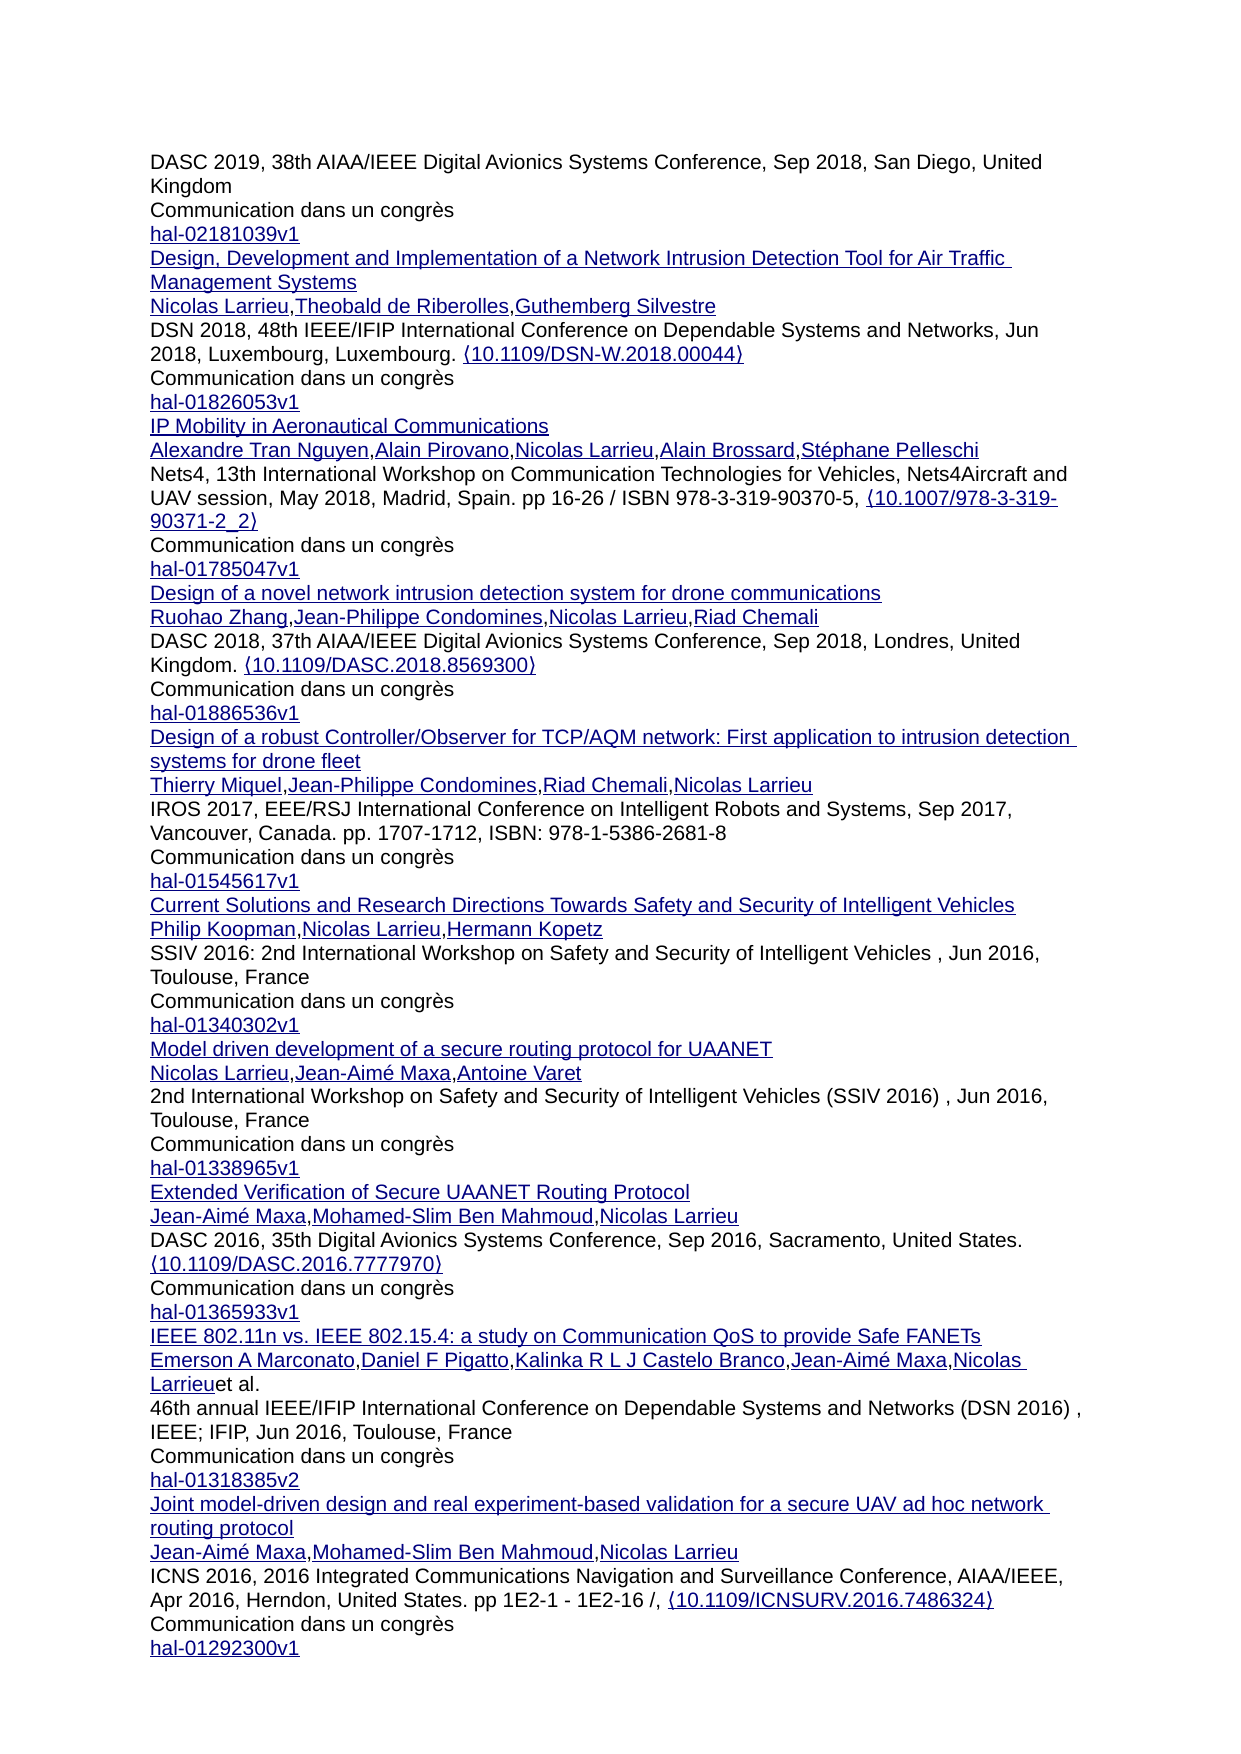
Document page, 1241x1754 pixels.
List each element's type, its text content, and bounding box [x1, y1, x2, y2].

table_cell Current Solutions and Research Directions Towards Safety and Security of Intelligent Vehicles Philip Koopman,Nicolas Larrieu,Hermann Kopetz SSIV 2016: 2nd International Workshop on Safety and Security of Intelligent Vehicles , Jun 2016, Toulouse, France Communication dans un congrès hal-01340302v1 [150, 893, 1090, 1036]
table_cell Design of a novel network intrusion detection system for drone communications Ruohao Zhang,Jean-Philippe Condomines,Nicolas Larrieu,Riad Chemali DASC 2018, 37th AIAA/IEEE Digital Avionics Systems Conference, Sep 2018, Londres, United Kingdom. ⟨10.1109/DASC.2018.8569300⟩ Communication dans un congrès hal-01886536v1 [150, 581, 1090, 725]
table_cell IP Mobility in Aeronautical Communications Alexandre Tran Nguyen,Alain Pirovano,Nicolas Larrieu,Alain Brossard,Stéphane Pelleschi Nets4, 13th International Workshop on Communication Technologies for Vehicles, Nets4Aircraft and UAV session, May 2018, Madrid, Spain. pp 16-26 / ISBN 978-3-319-90370-5, ⟨10.1007/978-3-319-90371-2_2⟩ Communication dans un congrès hal-01785047v1 [150, 414, 1090, 581]
table_cell Design, Development and Implementation of a Network Intrusion Detection Tool for Air Traffic Management Systems Nicolas Larrieu,Theobald de Riberolles,Guthemberg Silvestre DSN 2018, 48th IEEE/IFIP International Conference on Dependable Systems and Networks, Jun 2018, Luxembourg, Luxembourg. ⟨10.1109/DSN-W.2018.00044⟩ Communication dans un congrès hal-01826053v1 [150, 246, 1090, 413]
table_cell Model driven development of a secure routing protocol for UAANET Nicolas Larrieu,Jean-Aimé Maxa,Antoine Varet 2nd International Workshop on Safety and Security of Intelligent Vehicles (SSIV 2016) , Jun 2016, Toulouse, France Communication dans un congrès hal-01338965v1 [150, 1036, 1090, 1180]
table_cell Extended Verification of Secure UAANET Routing Protocol Jean-Aimé Maxa,Mohamed-Slim Ben Mahmoud,Nicolas Larrieu DASC 2016, 35th Digital Avionics Systems Conference, Sep 2016, Sacramento, United States. ⟨10.1109/DASC.2016.7777970⟩ Communication dans un congrès hal-01365933v1 [150, 1180, 1090, 1324]
table_cell DASC 2019, 38th AIAA/IEEE Digital Avionics Systems Conference, Sep 2018, San Diego, United Kingdom Communication dans un congrès hal-02181039v1 [150, 150, 1090, 246]
table_cell IEEE 802.11n vs. IEEE 802.15.4: a study on Communication QoS to provide Safe FANETs Emerson A Marconato,Daniel F Pigatto,Kalinka R L J Castelo Branco,Jean-Aimé Maxa,Nicolas Larrieuet al. 46th annual IEEE/IFIP International Conference on Dependable Systems and Networks (DSN 2016) , IEEE; IFIP, Jun 2016, Toulouse, France Communication dans un congrès hal-01318385v2 [150, 1324, 1090, 1492]
table_cell Joint model-driven design and real experiment-based validation for a secure UAV ad hoc network routing protocol Jean-Aimé Maxa,Mohamed-Slim Ben Mahmoud,Nicolas Larrieu ICNS 2016, 2016 Integrated Communications Navigation and Surveillance Conference, AIAA/IEEE, Apr 2016, Herndon, United States. pp 1E2-1 - 1E2-16 /, ⟨10.1109/ICNSURV.2016.7486324⟩ Communication dans un congrès hal-01292300v1 [150, 1492, 1090, 1659]
table_cell Design of a robust Controller/Observer for TCP/AQM network: First application to intrusion detection systems for drone fleet Thierry Miquel,Jean-Philippe Condomines,Riad Chemali,Nicolas Larrieu IROS 2017, EEE/RSJ International Conference on Intelligent Robots and Systems, Sep 2017, Vancouver, Canada. pp. 1707-1712, ISBN: 978-1-5386-2681-8 Communication dans un congrès hal-01545617v1 [150, 725, 1090, 893]
